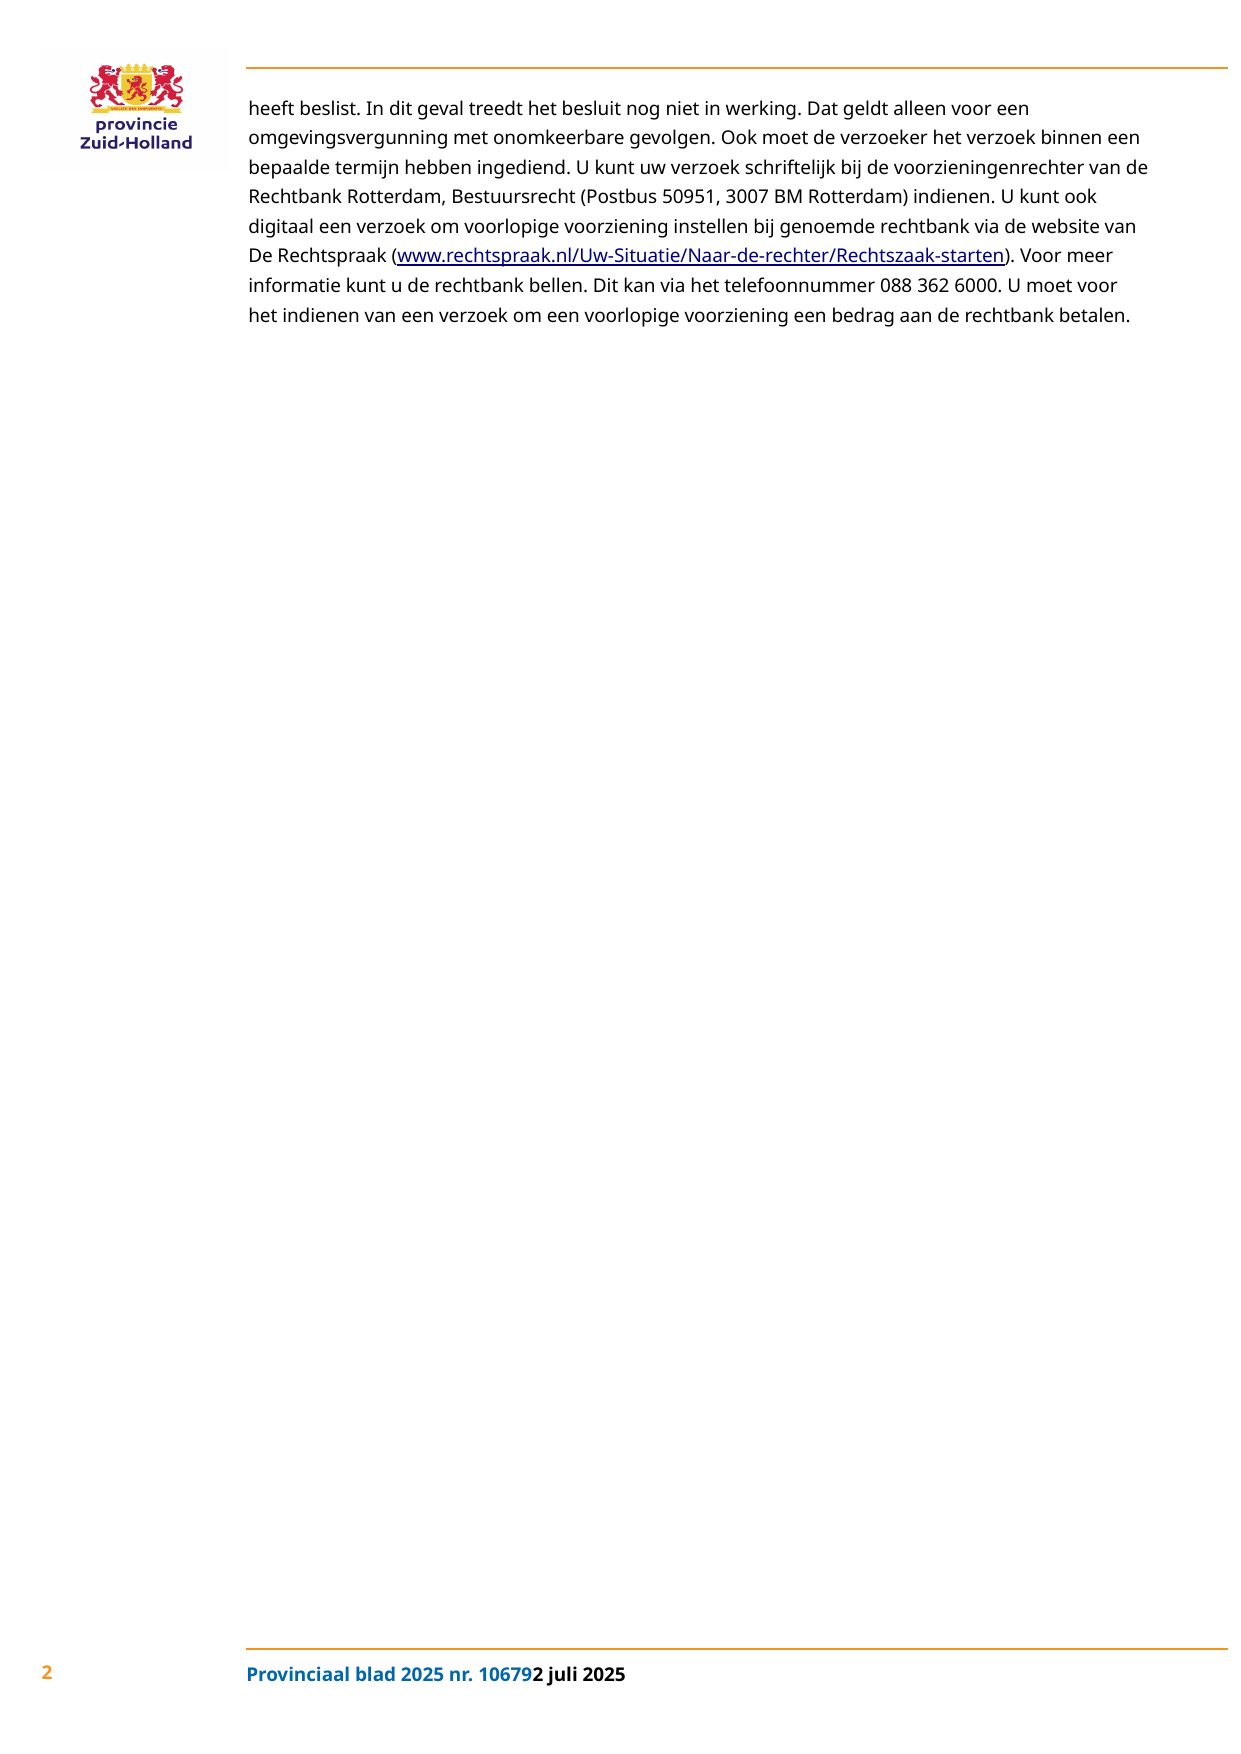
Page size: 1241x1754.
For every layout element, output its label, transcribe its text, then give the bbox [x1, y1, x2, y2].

picture [41, 47, 231, 172]
text heeft beslist. In dit geval treedt het besluit nog niet in werking. Dat geldt alleen voor een omgevingsvergunning met onomkeerbare gevolgen. Ook moet de verzoeker het verzoek binnen een bepaalde termijn hebben ingediend. U kunt uw verzoek schriftelijk bij de voorzieningenrechter van de Rechtbank Rotterdam, Bestuursrecht (Postbus 50951, 3007 BM Rotterdam) indienen. U kunt ook digitaal een verzoek om voorlopige voorziening instellen bij genoemde rechtbank via de website van De Rechtspraak (www.rechtspraak.nl/Uw-Situatie/Naar-de-rechter/Rechtszaak-starten). Voor meer informatie kunt u de rechtbank bellen. Dit kan via het telefoonnummer 088 362 6000. U moet voor het indienen van een verzoek om een voorlopige voorziening een bedrag aan de rechtbank betalen. [248, 95, 1152, 328]
